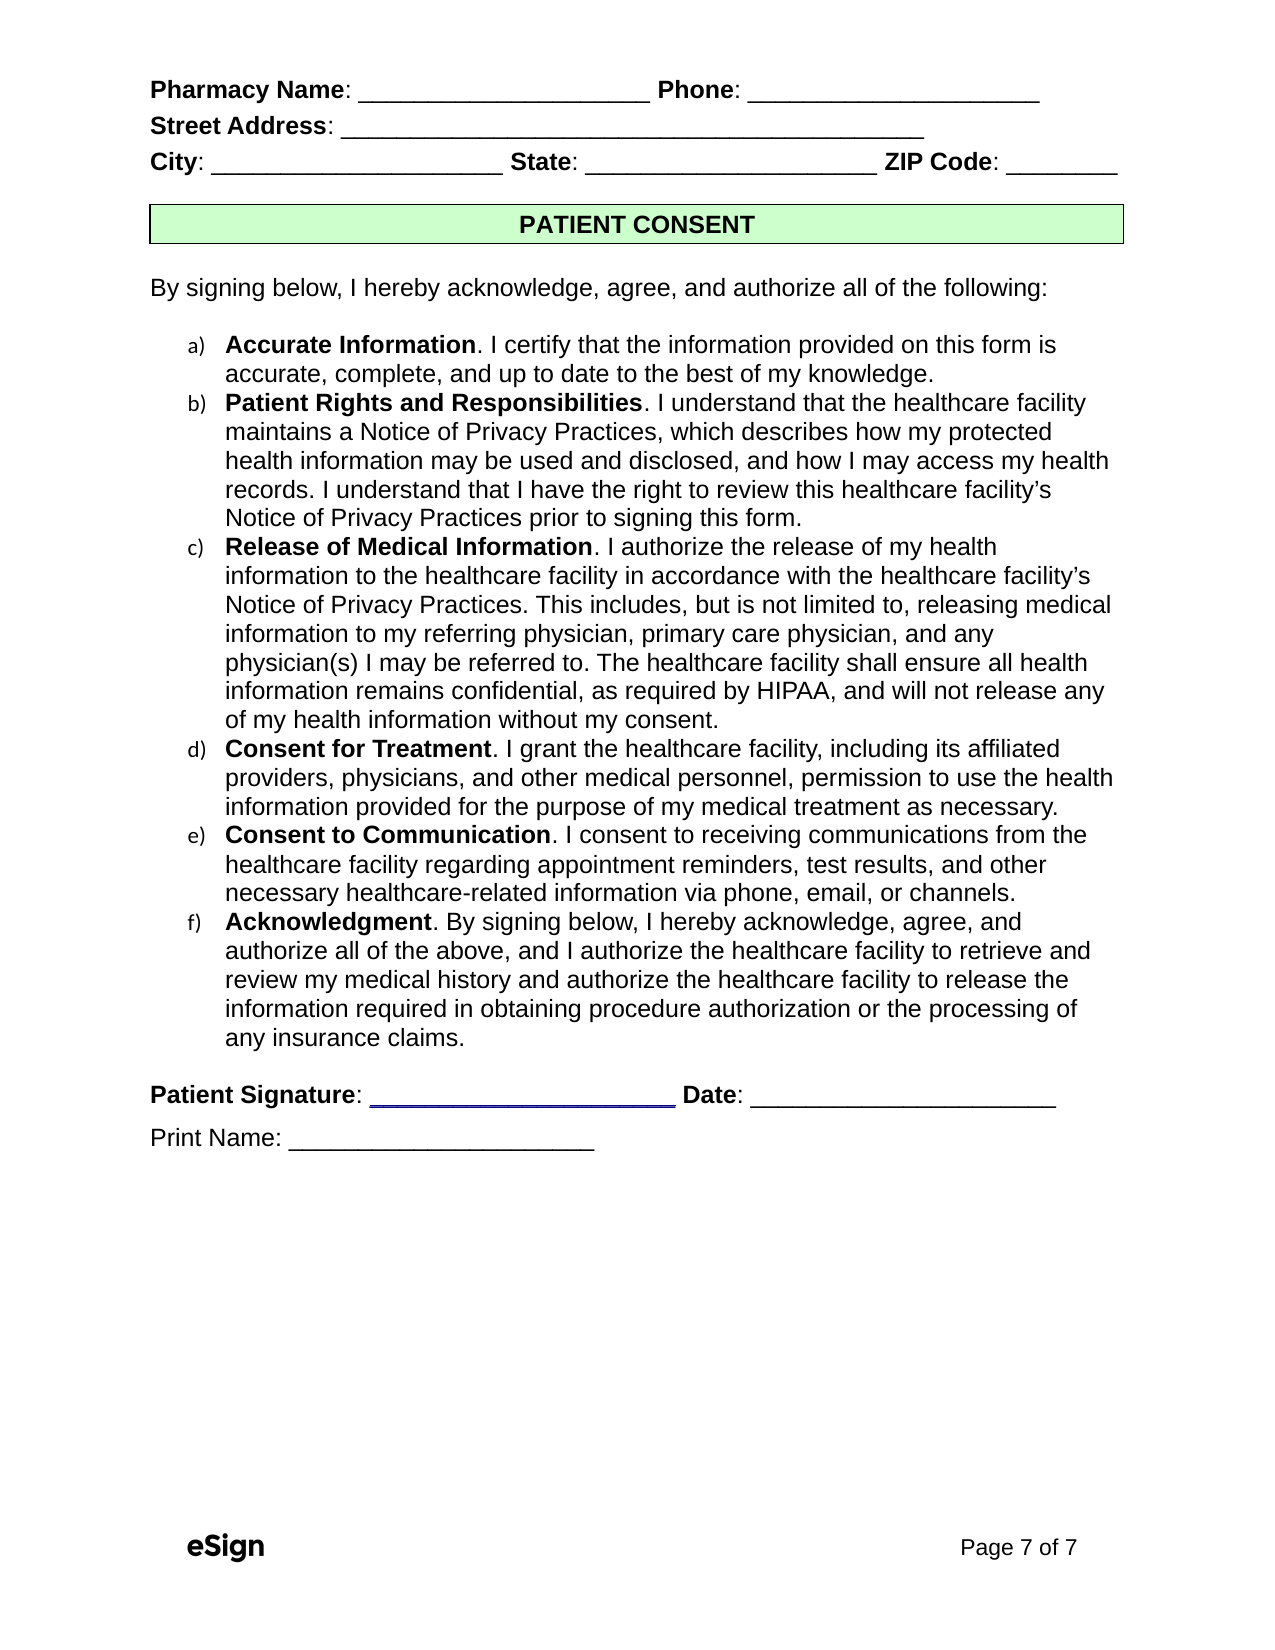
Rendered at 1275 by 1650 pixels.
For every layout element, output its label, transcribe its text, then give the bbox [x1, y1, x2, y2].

text Pharmacy Name: _____________________ Phone: _____________________ [150, 75, 1125, 104]
text Print Name: ______________________ [150, 1123, 1125, 1152]
list Consent for Treatment. I grant the healthcare facility, including its affiliated providers, physicians, and other medical personnel, permission to use the health information provided for the purpose of my medical treatment as necessary. [187, 734, 1125, 820]
list Patient Rights and Responsibilities. I understand that the healthcare facility maintains a Notice of Privacy Practices, which describes how my protected health information may be used and disclosed, and how I may access my health records. I understand that I have the right to review this healthcare facility’s Notice of Privacy Practices prior to signing this form. [187, 388, 1125, 532]
text Street Address: __________________________________________ [150, 111, 1125, 140]
text City: _____________________ State: _____________________ ZIP Code: ________ [150, 147, 1125, 176]
list Accurate Information. I certify that the information provided on this form is accurate, complete, and up to date to the best of my knowledge. [187, 330, 1125, 388]
list Consent to Communication. I consent to receiving communications from the healthcare facility regarding appointment reminders, test results, and other necessary healthcare-related information via phone, email, or channels. [187, 820, 1125, 907]
list Release of Medical Information. I authorize the release of my health information to the healthcare facility in accordance with the healthcare facility’s Notice of Privacy Practices. This includes, but is not limited to, releasing medical information to my referring physician, primary care physician, and any physician(s) I may be referred to. The healthcare facility shall ensure all health information remains confidential, as required by HIPAA, and will not release any of my health information without my consent. [187, 532, 1125, 734]
table_header PATIENT CONSENT [151, 205, 1123, 243]
text By signing below, I hereby acknowledge, agree, and authorize all of the following: [150, 272, 1125, 301]
text Patient Signature: ______________________ Date: ______________________ [150, 1080, 1125, 1109]
list Acknowledgment. By signing below, I hereby acknowledge, agree, and authorize all of the above, and I authorize the healthcare facility to retrieve and review my medical history and authorize the healthcare facility to release the information required in obtaining procedure authorization or the processing of any insurance claims. [187, 907, 1125, 1051]
